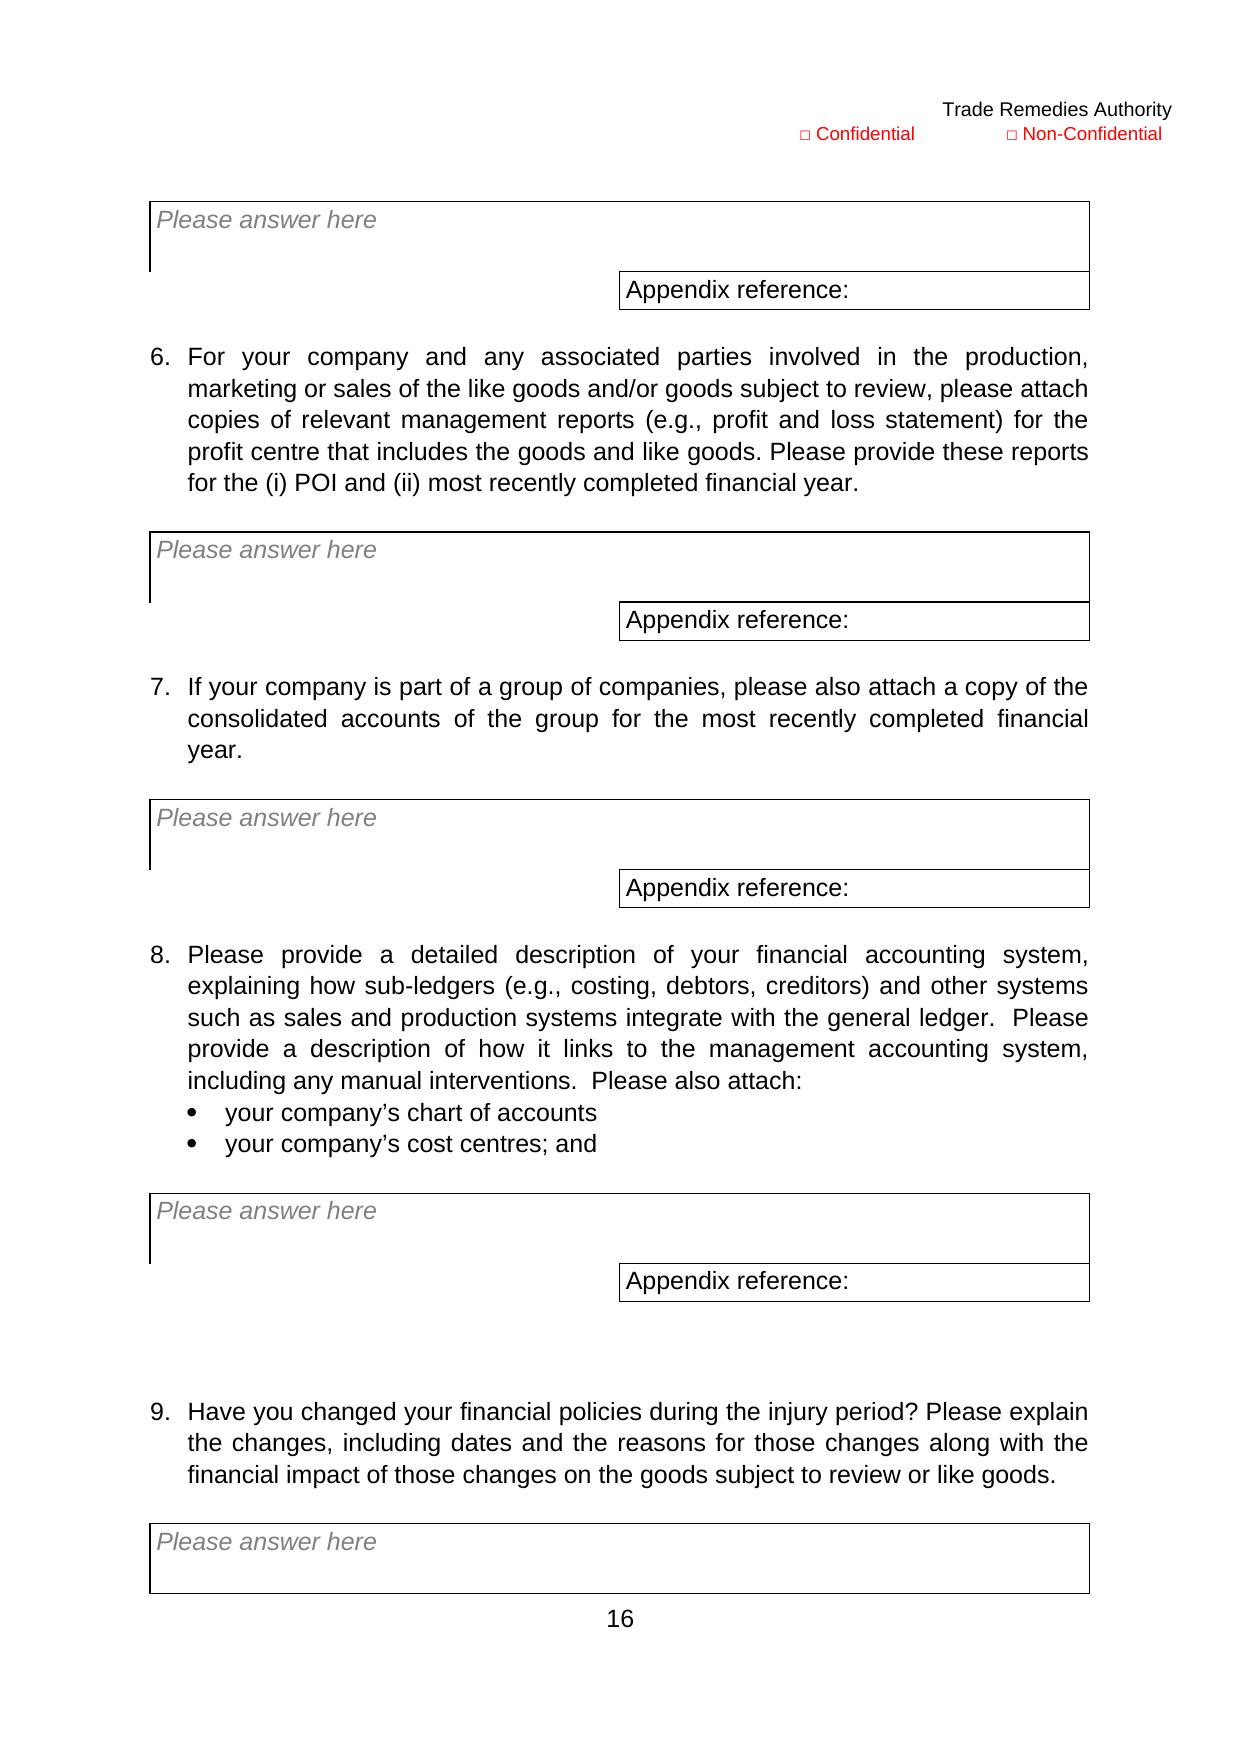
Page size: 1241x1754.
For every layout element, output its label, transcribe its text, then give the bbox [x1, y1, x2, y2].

table_cell Appendix reference: [620, 1264, 1089, 1301]
list your company’s chart of accounts [187, 1097, 1090, 1126]
table_cell [150, 1264, 619, 1301]
list your company’s cost centres; and [187, 1129, 1090, 1158]
table_cell Appendix reference: [620, 603, 1089, 640]
table_cell Appendix reference: [620, 272, 1089, 309]
list Please provide a detailed description of your financial accounting system, explaining how sub-ledgers (e.g., costing, debtors, creditors) and other systems such as sales and production systems integrate with the general ledger. Please provide a description of how it links to the management accounting system, including any manual interventions. Please also attach: [150, 940, 1090, 1095]
table_cell [150, 870, 619, 907]
table_header Please answer here [151, 1524, 1089, 1593]
table_cell [150, 272, 619, 309]
list For your company and any associated parties involved in the production, marketing or sales of the like goods and/or goods subject to review, please attach copies of relevant management reports (e.g., profit and loss statement) for the profit centre that includes the goods and like goods. Please provide these reports for the (i) POI and (ii) most recently completed financial year. [150, 342, 1090, 497]
table_header Please answer here [151, 1194, 1089, 1262]
table_cell Appendix reference: [620, 870, 1089, 907]
table_header Please answer here [151, 800, 1089, 869]
table_header Please answer here [151, 533, 1089, 601]
list If your company is part of a group of companies, please also attach a copy of the consolidated accounts of the group for the most recently completed financial year. [150, 672, 1090, 764]
table_header Please answer here [151, 202, 1089, 271]
table_cell [150, 603, 619, 640]
list Have you changed your financial policies during the injury period? Please explain the changes, including dates and the reasons for those changes along with the financial impact of those changes on the goods subject to review or like goods. [150, 1397, 1090, 1488]
